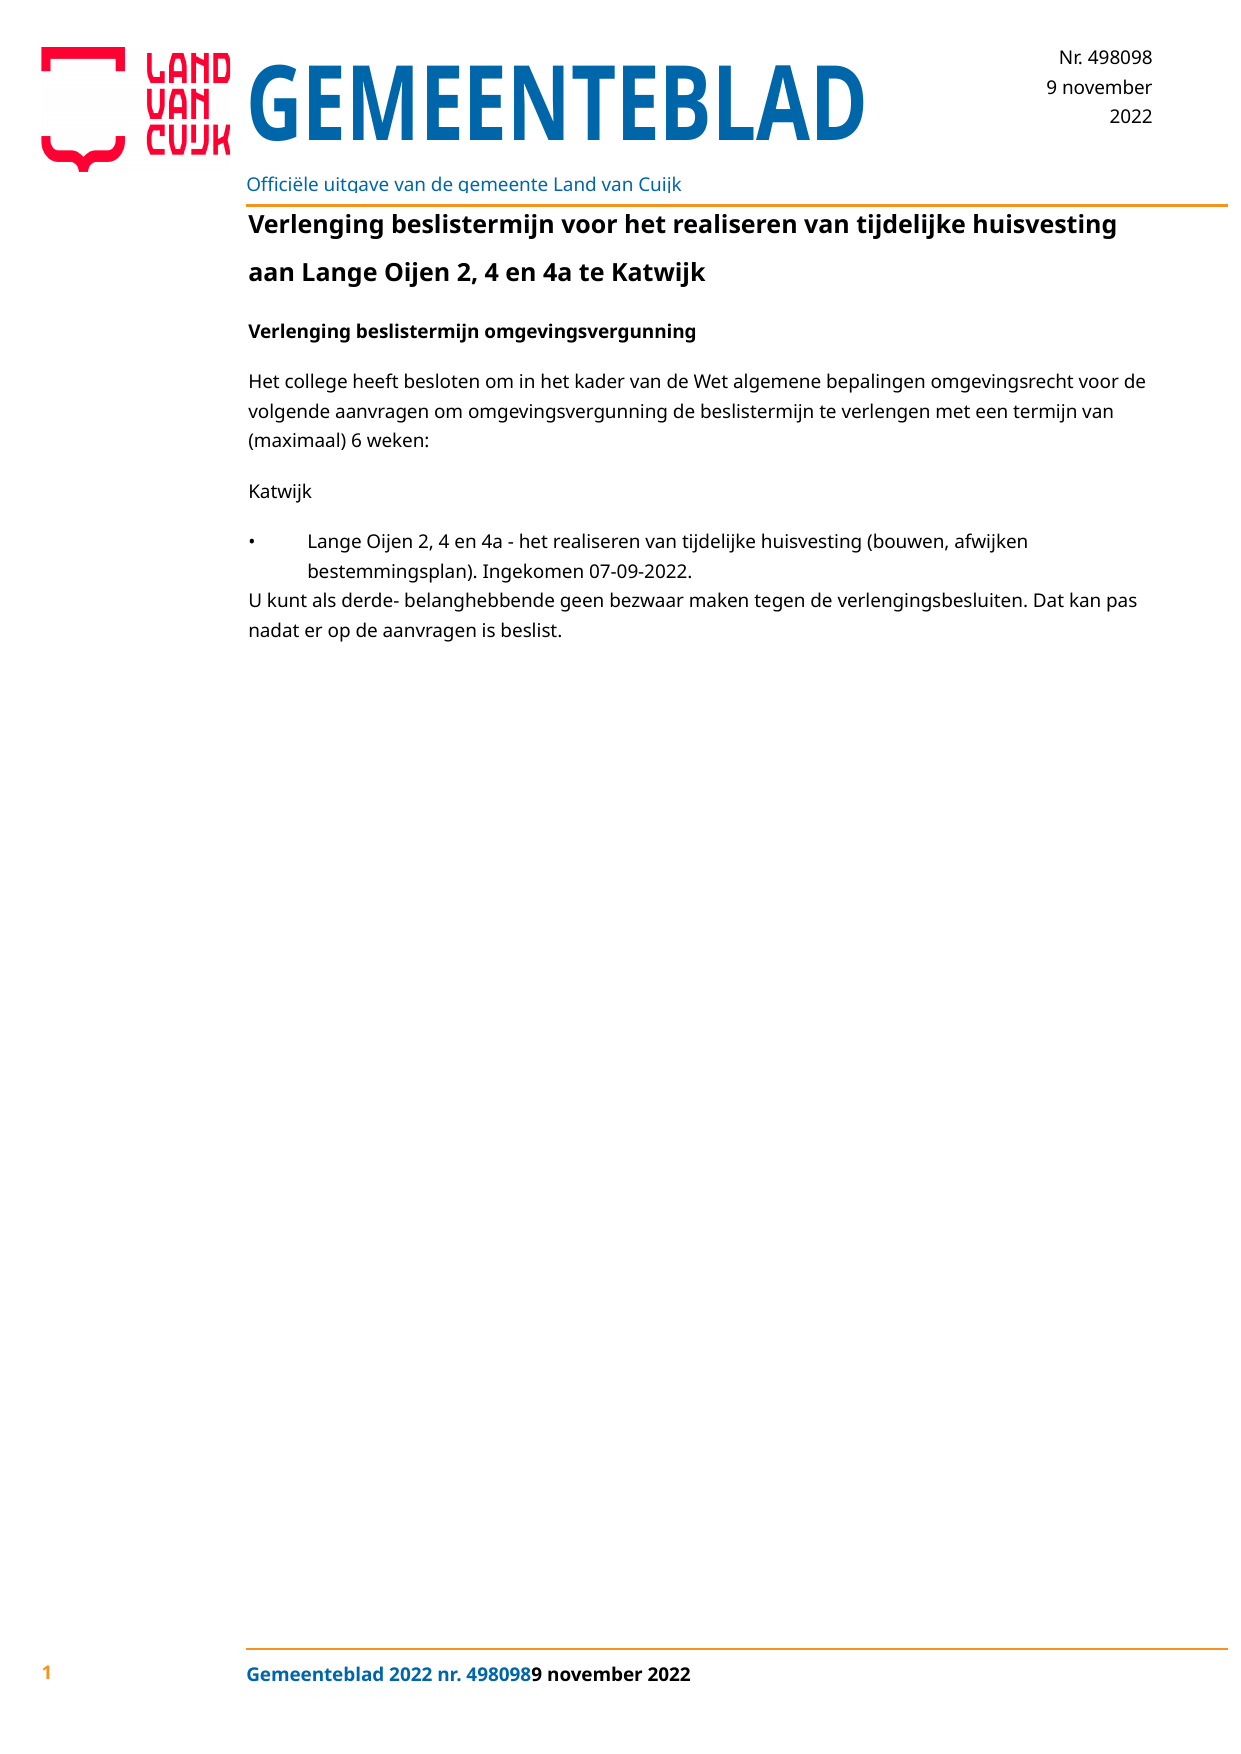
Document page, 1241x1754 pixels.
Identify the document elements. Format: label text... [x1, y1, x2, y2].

text Katwijk [248, 478, 1152, 504]
text Verlenging beslistermijn omgevingsvergunning [248, 318, 1152, 344]
text U kunt als derde- belanghebbende geen bezwaar maken tegen de verlengingsbesluiten. Dat kan pas nadat er op de aanvragen is beslist. [248, 587, 1152, 643]
text Verlenging beslistermijn voor het realiseren van tijdelijke huisvesting aan Lange Oijen 2, 4 en 4a te Katwijk [248, 207, 1152, 288]
text Het college heeft besloten om in het kader van de Wet algemene bepalingen omgevingsrecht voor de volgende aanvragen om omgevingsvergunning de beslistermijn te verlengen met een termijn van (maximaal) 6 weken: [248, 368, 1152, 453]
list Lange Oijen 2, 4 en 4a - het realiseren van tijdelijke huisvesting (bouwen, afwijken bestemmingsplan). Ingekomen 07-09-2022. [248, 528, 1152, 584]
picture [41, 47, 231, 172]
